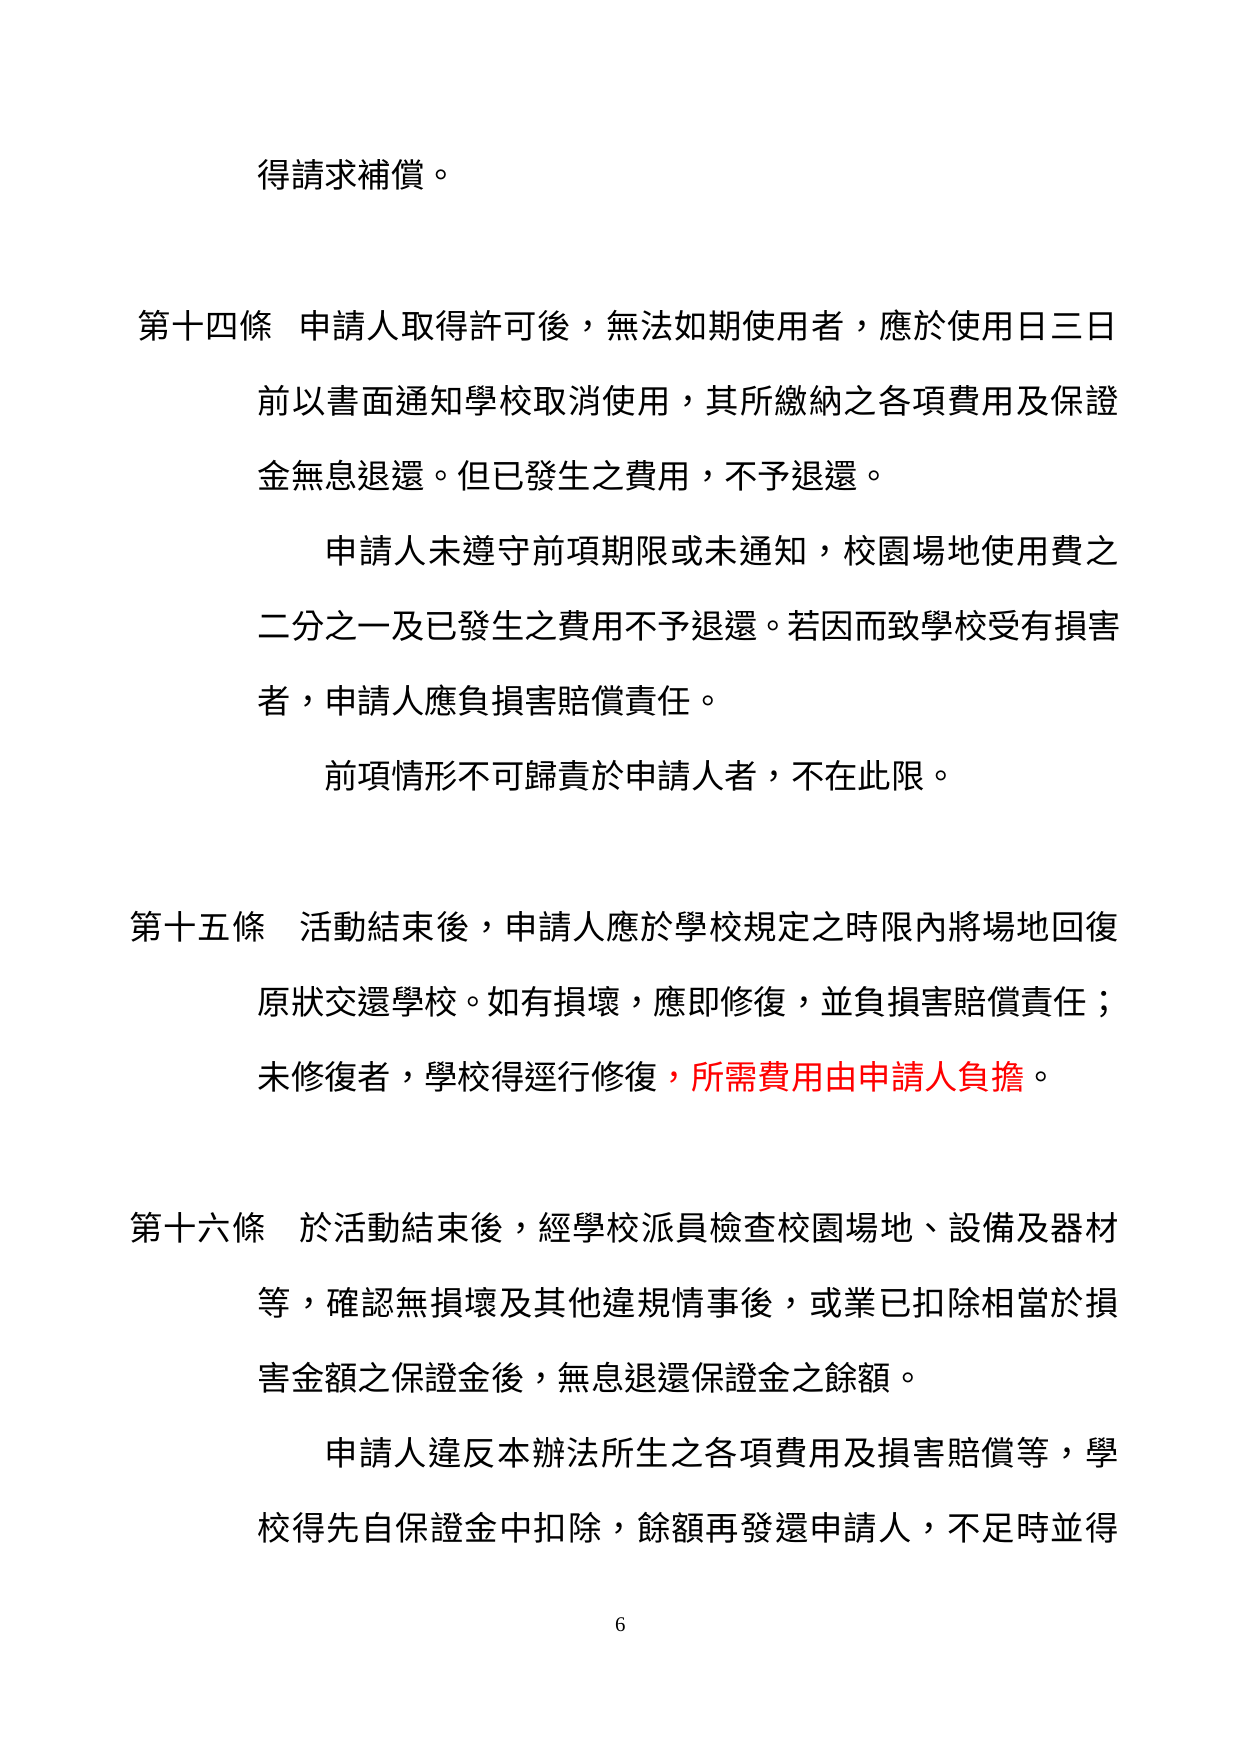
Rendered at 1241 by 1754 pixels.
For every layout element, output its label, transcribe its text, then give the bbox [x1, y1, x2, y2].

table_cell 得請求補償。 [119, 135, 1131, 285]
table_cell 第十五條 活動結束後，申請人應於學校規定之時限內將場地回復原狀交還學校。如有損壞，應即修復，並負損害賠償責任；未修復者，學校得逕行修復，所需費用由申請人負擔。 [119, 887, 1131, 1187]
table_cell 第十四條 申請人取得許可後，無法如期使用者，應於使用日三日前以書面通知學校取消使用，其所繳納之各項費用及保證金無息退還。但已發生之費用，不予退還。 申請人未遵守前項期限或未通知，校園場地使用費之二分之一及已發生之費用不予退還。若因而致學校受有損害者，申請人應負損害賠償責任。 前項情形不可歸責於申請人者，不在此限。 [119, 286, 1131, 886]
table_cell 第十六條 於活動結束後，經學校派員檢查校園場地、設備及器材等，確認無損壞及其他違規情事後，或業已扣除相當於損害金額之保證金後，無息退還保證金之餘額。 申請人違反本辦法所生之各項費用及損害賠償等，學校得先自保證金中扣除，餘額再發還申請人，不足時並得 [119, 1188, 1131, 1563]
